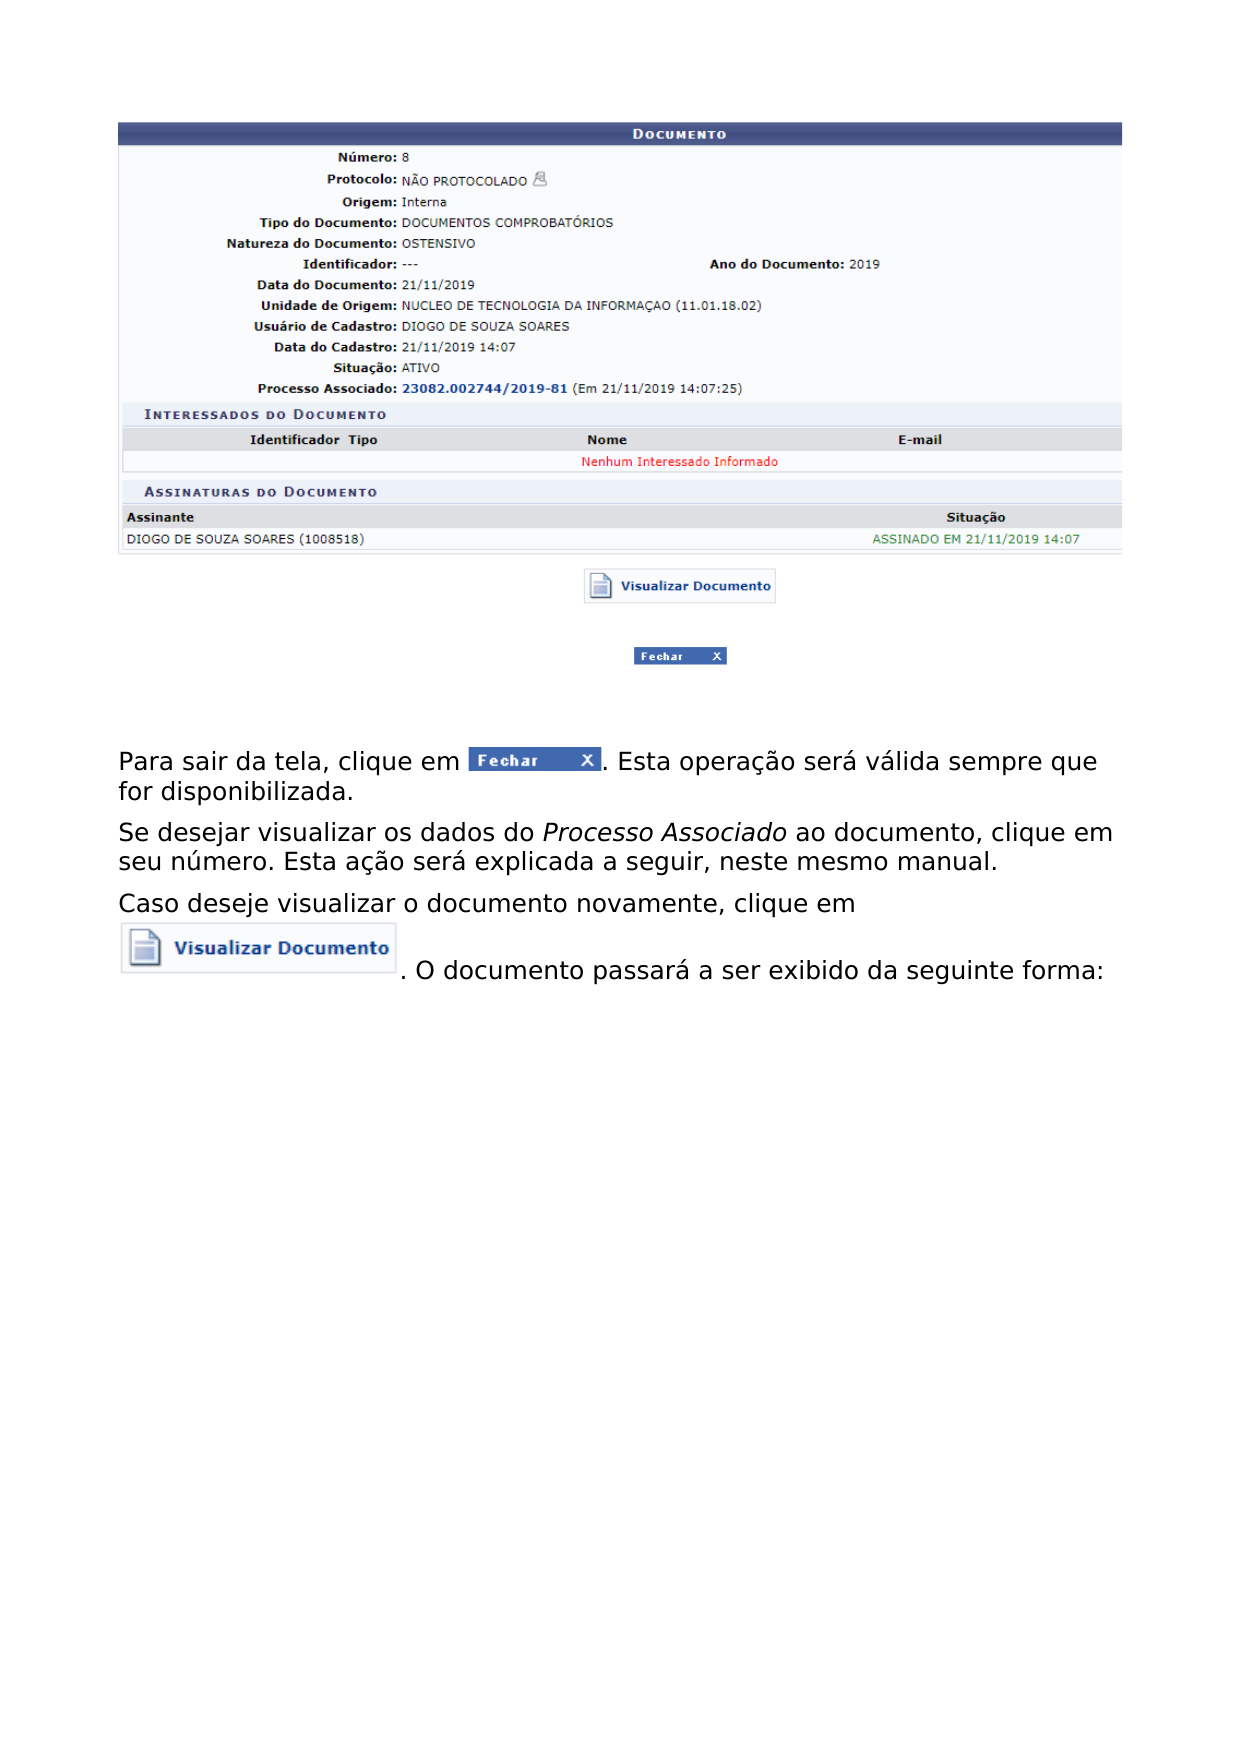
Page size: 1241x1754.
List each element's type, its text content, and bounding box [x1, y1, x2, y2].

picture [118, 118, 1123, 706]
text Se desejar visualizar os dados do Processo Associado ao documento, clique em seu número. Esta ação será explicada a seguir, neste mesmo manual. [118, 818, 1122, 877]
text Para sair da tela, clique em . Esta operação será válida sempre que for disponibilizada. [118, 747, 1122, 806]
picture [118, 918, 400, 980]
text Caso deseje visualizar o documento novamente, clique em . O documento passará a ser exibido da seguinte forma: [118, 889, 1122, 985]
picture [468, 747, 602, 771]
